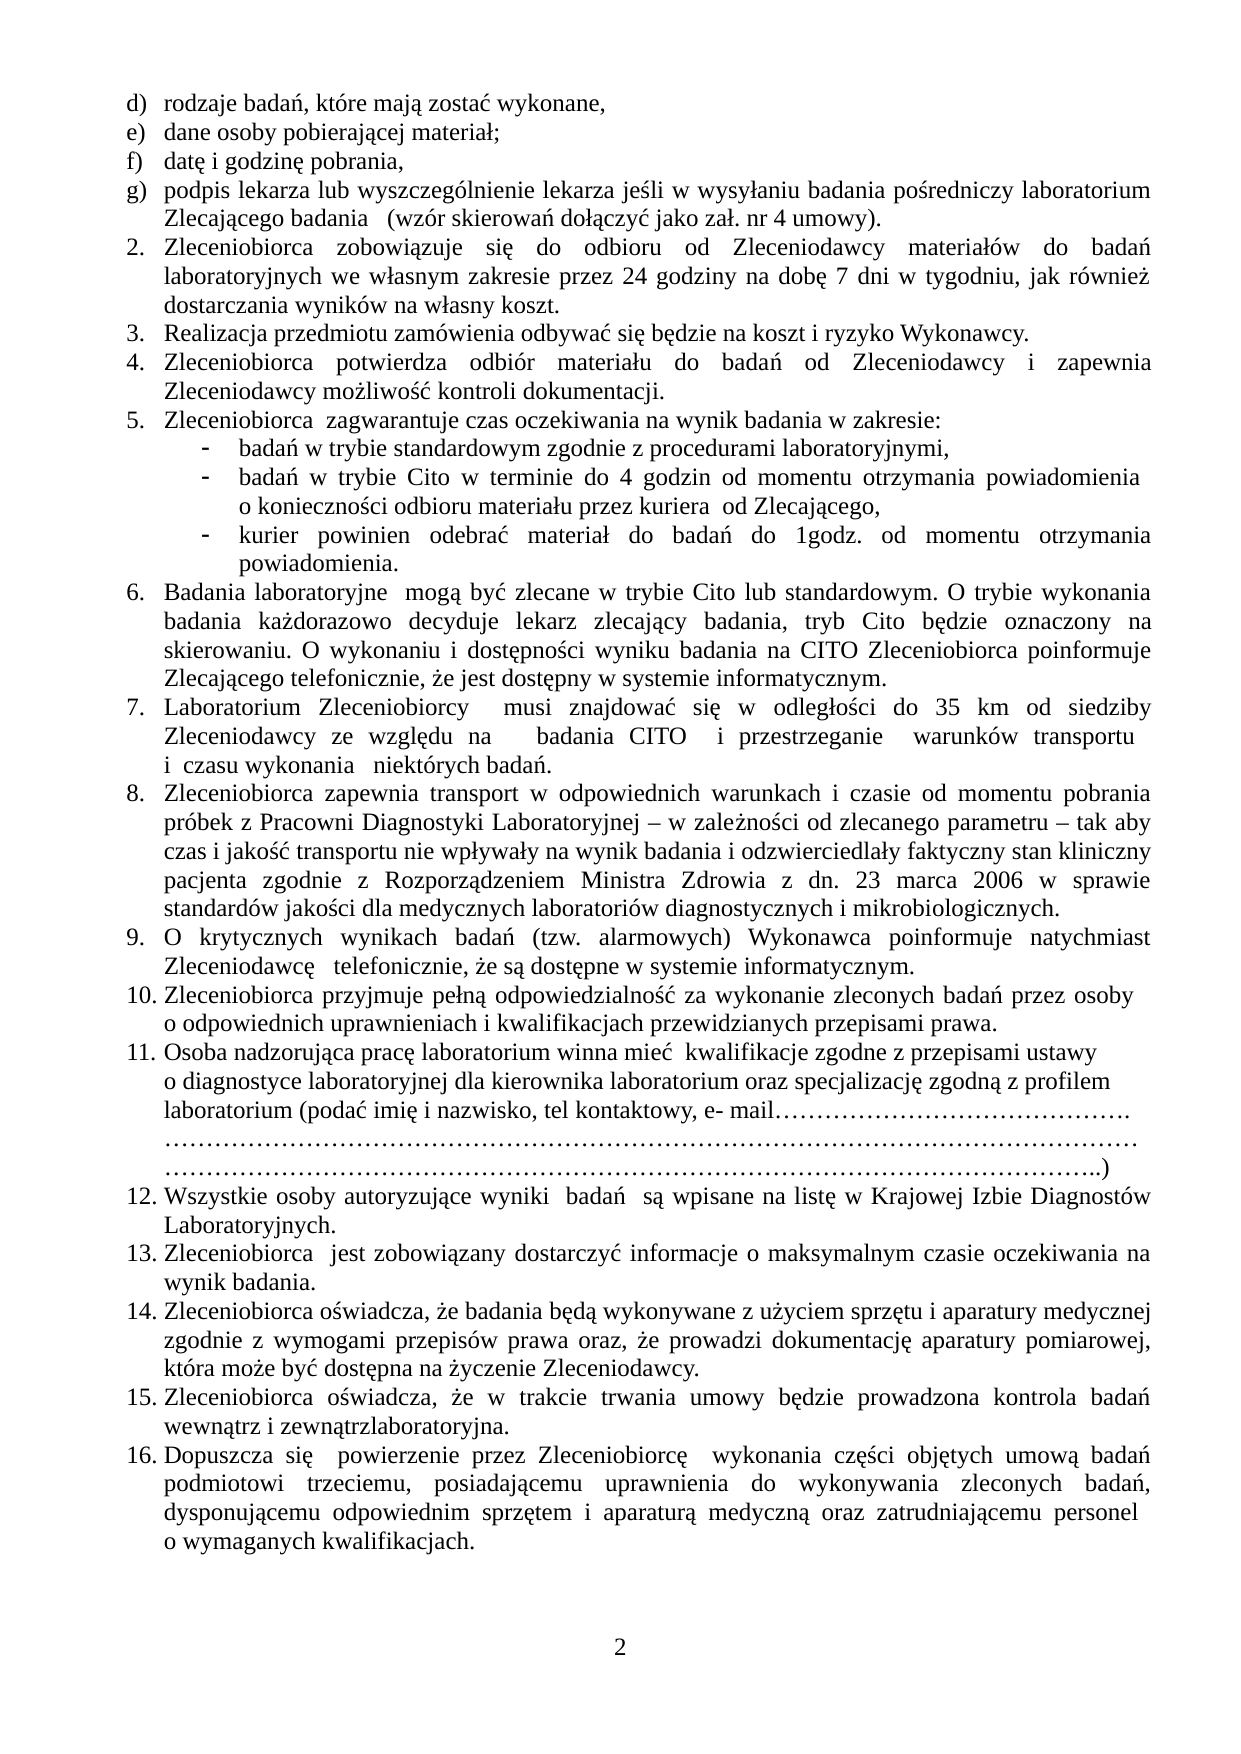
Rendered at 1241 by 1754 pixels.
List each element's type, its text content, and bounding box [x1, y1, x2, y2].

list Zleceniobiorca zapewnia transport w odpowiednich warunkach i czasie od momentu pobrania próbek z Pracowni Diagnostyki Laboratoryjnej – w zależności od zlecanego parametru – tak aby czas i jakość transportu nie wpływały na wynik badania i odzwierciedlały faktyczny stan kliniczny pacjenta zgodnie z Rozporządzeniem Ministra Zdrowia z dn. 23 marca 2006 w sprawie standardów jakości dla medycznych laboratoriów diagnostycznych i mikrobiologicznych. [126, 778, 1152, 922]
list podpis lekarza lub wyszczególnienie lekarza jeśli w wysyłaniu badania pośredniczy laboratorium Zlecającego badania (wzór skierowań dołączyć jako zał. nr 4 umowy). [126, 175, 1152, 232]
list Zleceniobiorca przyjmuje pełną odpowiedzialność za wykonanie zleconych badań przez osoby o odpowiednich uprawnieniach i kwalifikacjach przewidzianych przepisami prawa. [126, 980, 1152, 1037]
list dane osoby pobierającej materiał; [126, 117, 1152, 146]
list Realizacja przedmiotu zamówienia odbywać się będzie na koszt i ryzyko Wykonawcy. [126, 318, 1152, 347]
list Laboratorium Zleceniobiorcy musi znajdować się w odległości do 35 km od siedziby Zleceniodawcy ze względu na badania CITO i przestrzeganie warunków transportu i czasu wykonania niektórych badań. [126, 692, 1152, 778]
list badań w trybie Cito w terminie do 4 godzin od momentu otrzymania powiadomienia o konieczności odbioru materiału przez kuriera od Zlecającego, [201, 462, 1152, 520]
list Zleceniobiorca zagwarantuje czas oczekiwania na wynik badania w zakresie: [126, 405, 1152, 433]
list kurier powinien odebrać materiał do badań do 1godz. od momentu otrzymania powiadomienia. [201, 520, 1152, 577]
list badań w trybie standardowym zgodnie z procedurami laboratoryjnymi, [201, 433, 1152, 462]
list O krytycznych wynikach badań (tzw. alarmowych) Wykonawca poinformuje natychmiast Zleceniodawcę telefonicznie, że są dostępne w systemie informatycznym. [126, 922, 1152, 980]
list Osoba nadzorująca pracę laboratorium winna mieć kwalifikacje zgodne z przepisami ustawy o diagnostyce laboratoryjnej dla kierownika laboratorium oraz specjalizację zgodną z profilem laboratorium (podać imię i nazwisko, tel kontaktowy, e- mail……………………………………. …………………………………………………………………………………………………………………………………………………………………………………………………………..) [126, 1037, 1152, 1181]
list Zleceniobiorca potwierdza odbiór materiału do badań od Zleceniodawcy i zapewnia Zleceniodawcy możliwość kontroli dokumentacji. [126, 347, 1152, 405]
list Dopuszcza się powierzenie przez Zleceniobiorcę wykonania części objętych umową badań podmiotowi trzeciemu, posiadającemu uprawnienia do wykonywania zleconych badań, dysponującemu odpowiednim sprzętem i aparaturą medyczną oraz zatrudniającemu personel o wymaganych kwalifikacjach. [126, 1440, 1152, 1555]
list Zleceniobiorca zobowiązuje się do odbioru od Zleceniodawcy materiałów do badań laboratoryjnych we własnym zakresie przez 24 godziny na dobę 7 dni w tygodniu, jak również dostarczania wyników na własny koszt. [126, 232, 1152, 318]
list rodzaje badań, które mają zostać wykonane, [126, 88, 1152, 117]
list Wszystkie osoby autoryzujące wyniki badań są wpisane na listę w Krajowej Izbie Diagnostów Laboratoryjnych. [126, 1181, 1152, 1238]
list Zleceniobiorca oświadcza, że badania będą wykonywane z użyciem sprzętu i aparatury medycznej zgodnie z wymogami przepisów prawa oraz, że prowadzi dokumentację aparatury pomiarowej, która może być dostępna na życzenie Zleceniodawcy. [126, 1296, 1152, 1382]
list datę i godzinę pobrania, [126, 146, 1152, 175]
list Zleceniobiorca oświadcza, że w trakcie trwania umowy będzie prowadzona kontrola badań wewnątrz i zewnątrzlaboratoryjna. [126, 1382, 1152, 1440]
list Badania laboratoryjne mogą być zlecane w trybie Cito lub standardowym. O trybie wykonania badania każdorazowo decyduje lekarz zlecający badania, tryb Cito będzie oznaczony na skierowaniu. O wykonaniu i dostępności wyniku badania na CITO Zleceniobiorca poinformuje Zlecającego telefonicznie, że jest dostępny w systemie informatycznym. [126, 577, 1152, 692]
list Zleceniobiorca jest zobowiązany dostarczyć informacje o maksymalnym czasie oczekiwania na wynik badania. [126, 1238, 1152, 1296]
